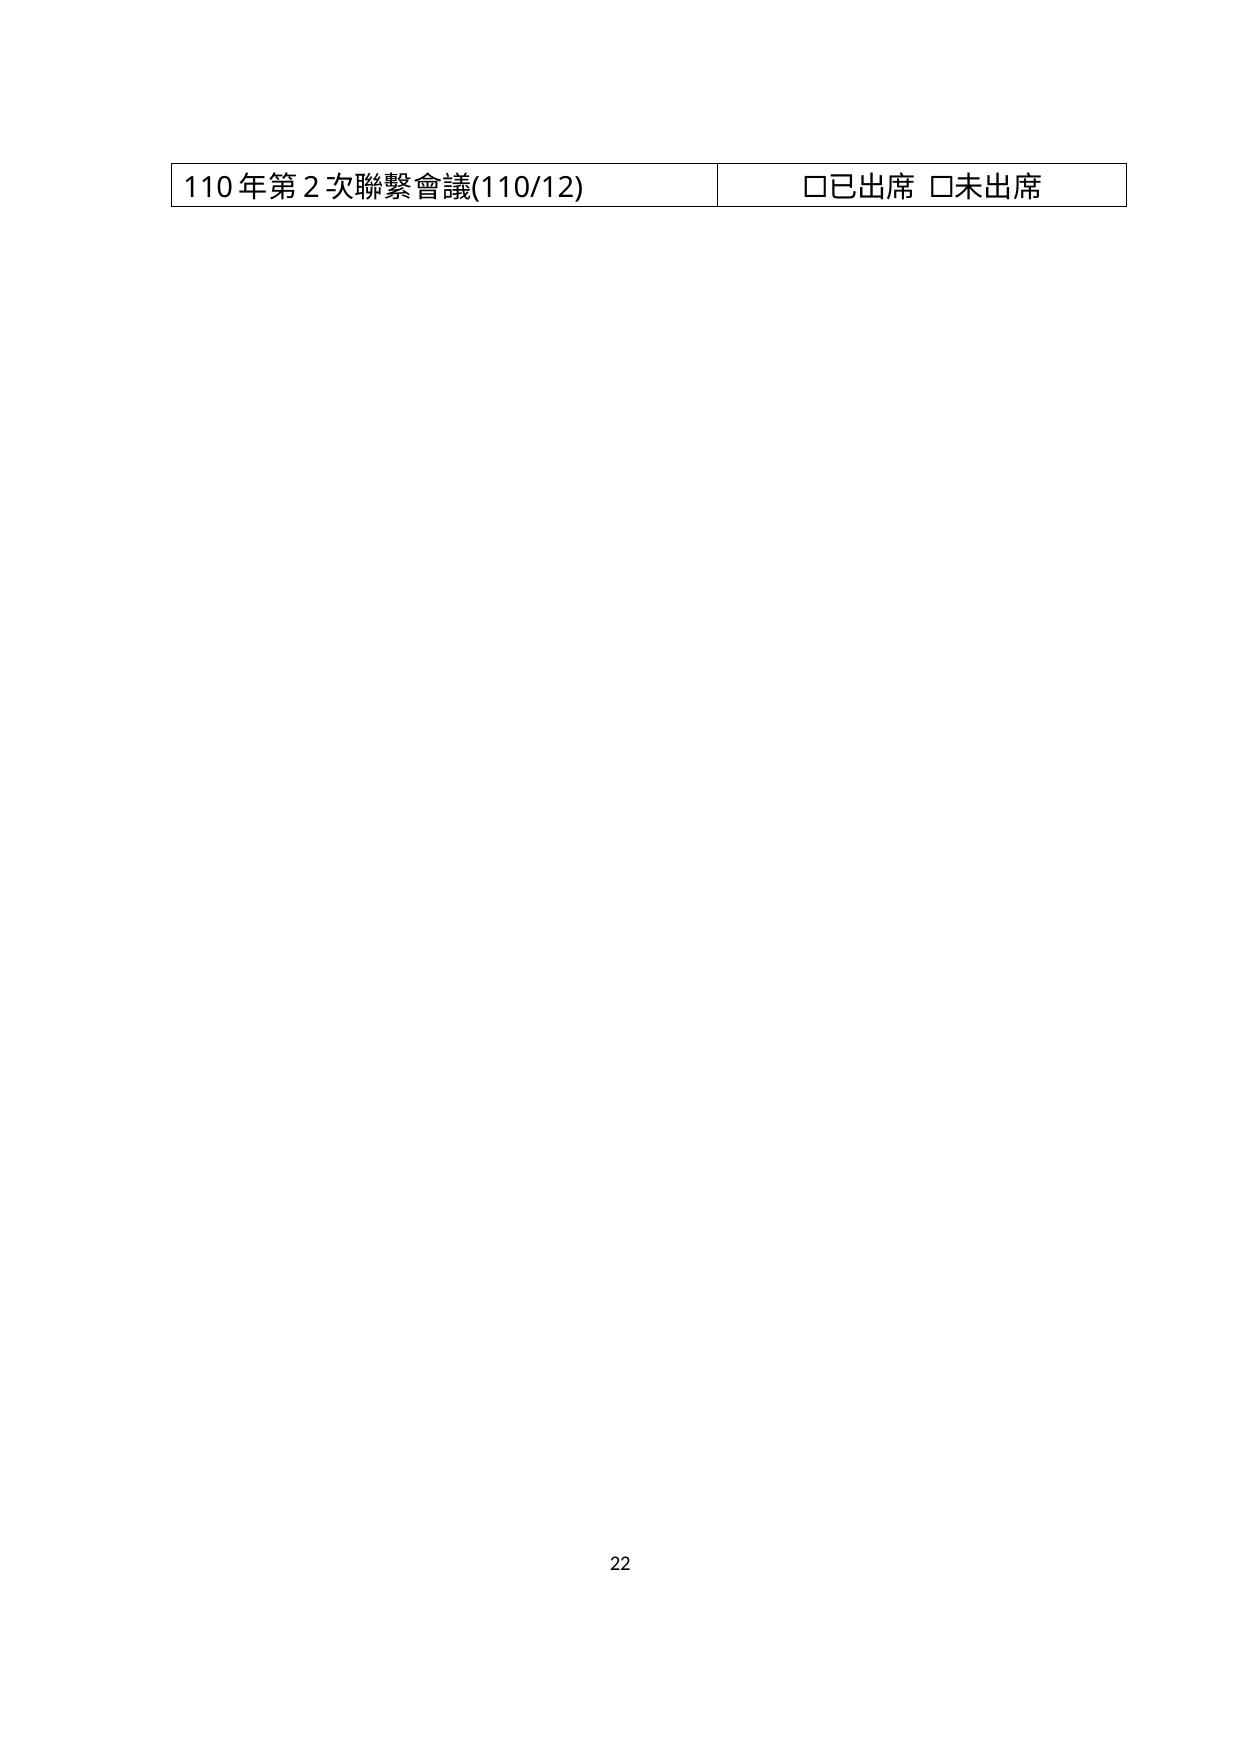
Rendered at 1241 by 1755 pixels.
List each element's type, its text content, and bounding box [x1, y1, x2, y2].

table_cell 110年第2次聯繫會議(110/12) [172, 164, 717, 206]
table_cell 已出席 未出席 [718, 164, 1126, 206]
